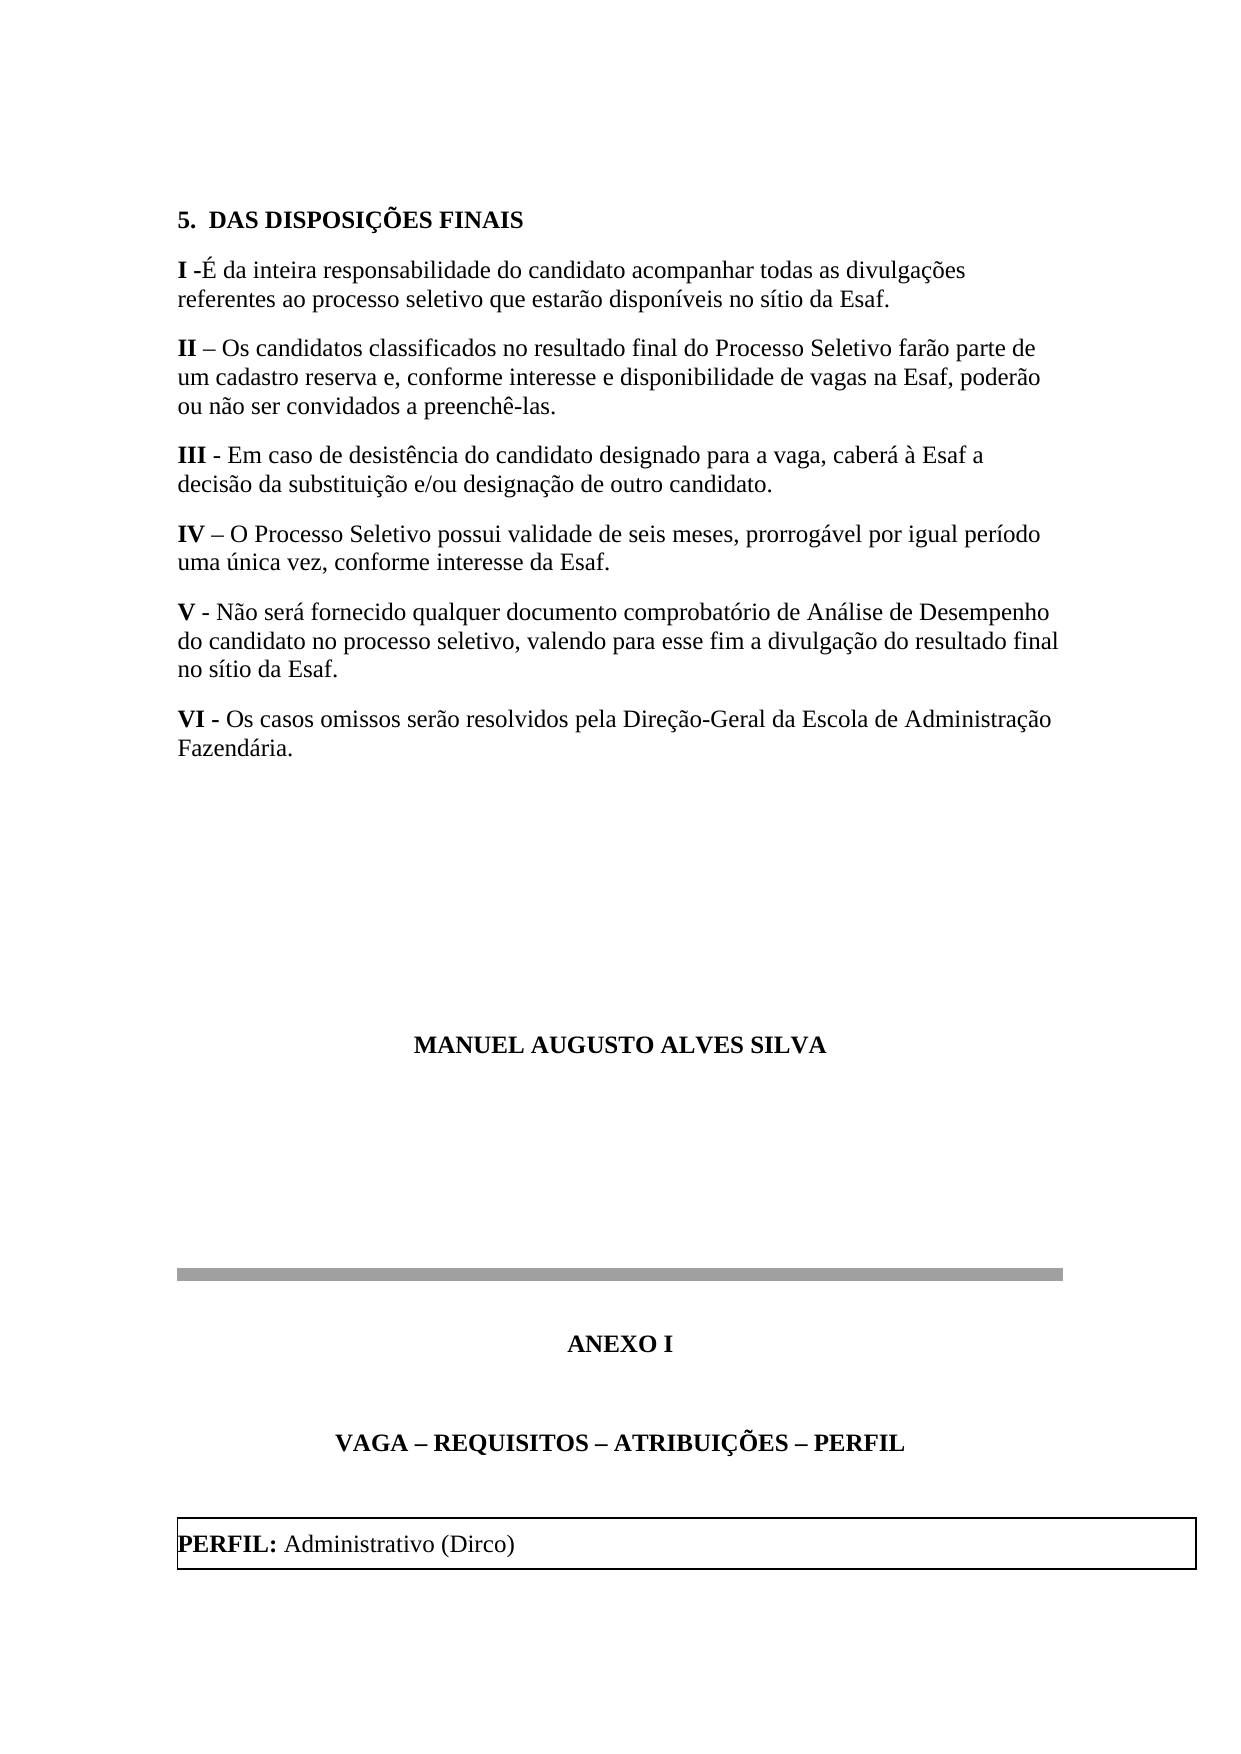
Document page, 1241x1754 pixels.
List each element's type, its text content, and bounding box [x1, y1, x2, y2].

text ANEXO I [177, 1329, 1063, 1358]
text III - Em caso de desistência do candidato designado para a vaga, caberá à Esaf a decisão da substituição e/ou designação de outro candidato. [177, 440, 1063, 498]
text IV – O Processo Seletivo possui validade de seis meses, prorrogável por igual período uma única vez, conforme interesse da Esaf. [177, 519, 1063, 576]
table_header PERFIL: Administrativo (Dirco) [178, 1519, 1195, 1568]
text II – Os candidatos classificados no resultado final do Processo Seletivo farão parte de um cadastro reserva e, conforme interesse e disponibilidade de vagas na Esaf, poderão ou não ser convidados a preenchê-las. [177, 333, 1063, 419]
text MANUEL AUGUSTO ALVES SILVA [177, 1030, 1063, 1059]
text VI - Os casos omissos serão resolvidos pela Direção-Geral da Escola de Administração Fazendária. [177, 704, 1063, 762]
text I -É da inteira responsabilidade do candidato acompanhar todas as divulgações referentes ao processo seletivo que estarão disponíveis no sítio da Esaf. [177, 255, 1063, 312]
text VAGA – REQUISITOS – ATRIBUIÇÕES – PERFIL [177, 1428, 1063, 1457]
text 5. DAS DISPOSIÇÕES FINAIS [177, 205, 1063, 234]
text V - Não será fornecido qualquer documento comprobatório de Análise de Desempenho do candidato no processo seletivo, valendo para esse fim a divulgação do resultado final no sítio da Esaf. [177, 597, 1063, 683]
